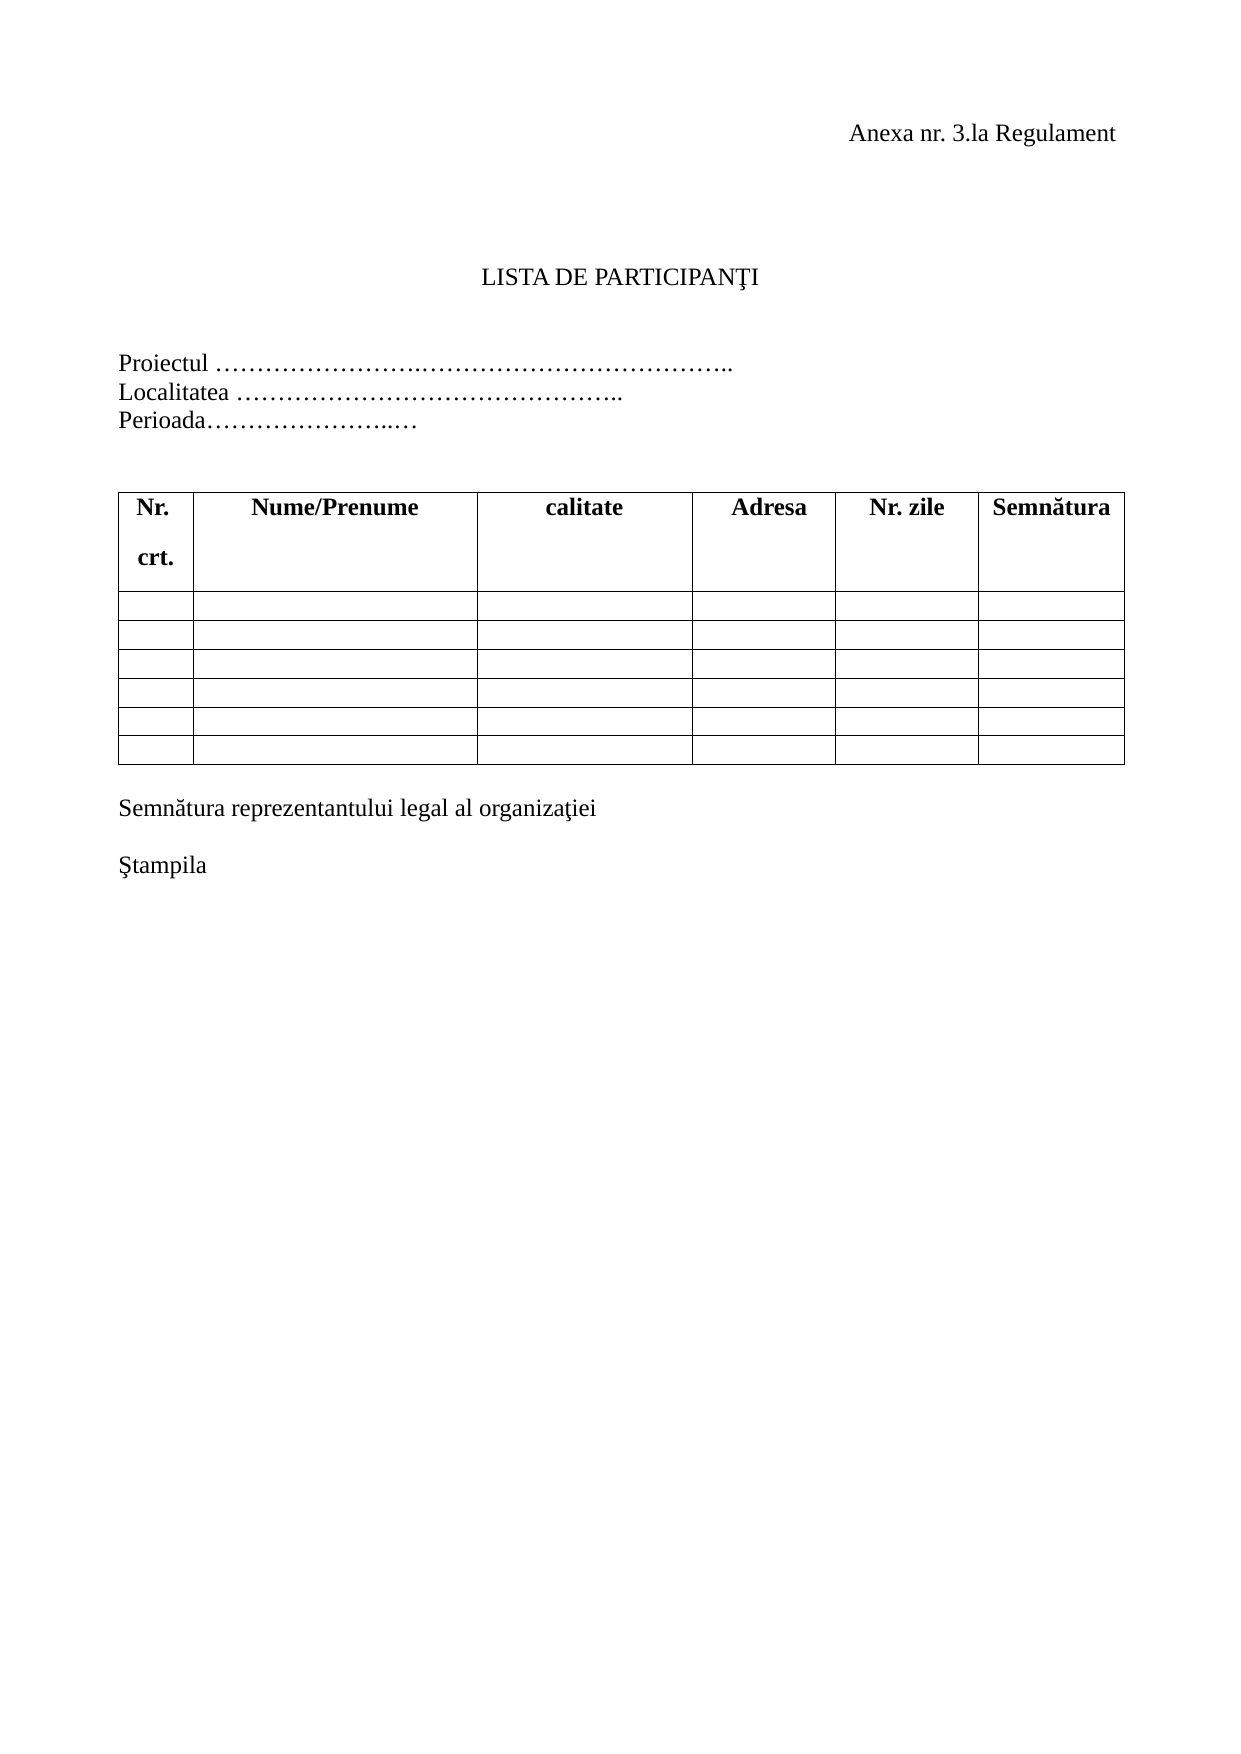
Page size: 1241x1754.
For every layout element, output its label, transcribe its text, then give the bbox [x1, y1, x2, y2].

table_cell [119, 592, 193, 620]
table_cell [478, 592, 692, 620]
table_cell [478, 708, 692, 735]
table_cell [478, 736, 692, 764]
table_cell [194, 592, 477, 620]
text Proiectul …………………….……………………………….. [118, 348, 1122, 377]
table_cell [836, 708, 978, 735]
table_cell [194, 679, 477, 707]
table_cell [979, 679, 1124, 707]
table_cell [693, 708, 835, 735]
table_cell [979, 708, 1124, 735]
table_cell [836, 592, 978, 620]
table_cell [979, 621, 1124, 649]
table_header Nr. crt. [119, 493, 193, 591]
table_cell [478, 679, 692, 707]
table_cell [979, 736, 1124, 764]
table_header Semnătura [979, 493, 1124, 591]
table_cell [119, 621, 193, 649]
table_cell [693, 621, 835, 649]
text Ştampila [118, 851, 1122, 879]
table_cell [979, 650, 1124, 678]
table_cell [119, 650, 193, 678]
table_cell [693, 736, 835, 764]
text LISTA DE PARTICIPANŢI [118, 262, 1122, 291]
table_cell [478, 650, 692, 678]
text Semnătura reprezentantului legal al organizaţiei [118, 793, 1122, 822]
table_cell [693, 679, 835, 707]
table_cell [836, 621, 978, 649]
table_cell [194, 736, 477, 764]
table_cell [836, 736, 978, 764]
table_cell [693, 650, 835, 678]
table_header Nume/Prenume [194, 493, 477, 591]
table_cell [693, 592, 835, 620]
table_header calitate [478, 493, 692, 591]
table_cell [194, 650, 477, 678]
table_cell [979, 592, 1124, 620]
table_cell [119, 679, 193, 707]
table_header Nr. zile [836, 493, 978, 591]
text Perioada…………………..… [118, 406, 1122, 434]
table_cell [478, 621, 692, 649]
table_cell [836, 679, 978, 707]
table_cell [194, 621, 477, 649]
table_cell [119, 736, 193, 764]
text Localitatea ……………………………………….. [118, 377, 1122, 406]
table_cell [836, 650, 978, 678]
table_header Adresa [693, 493, 835, 591]
table_cell [194, 708, 477, 735]
text Anexa nr. 3.la Regulament [118, 118, 1122, 147]
table_cell [119, 708, 193, 735]
